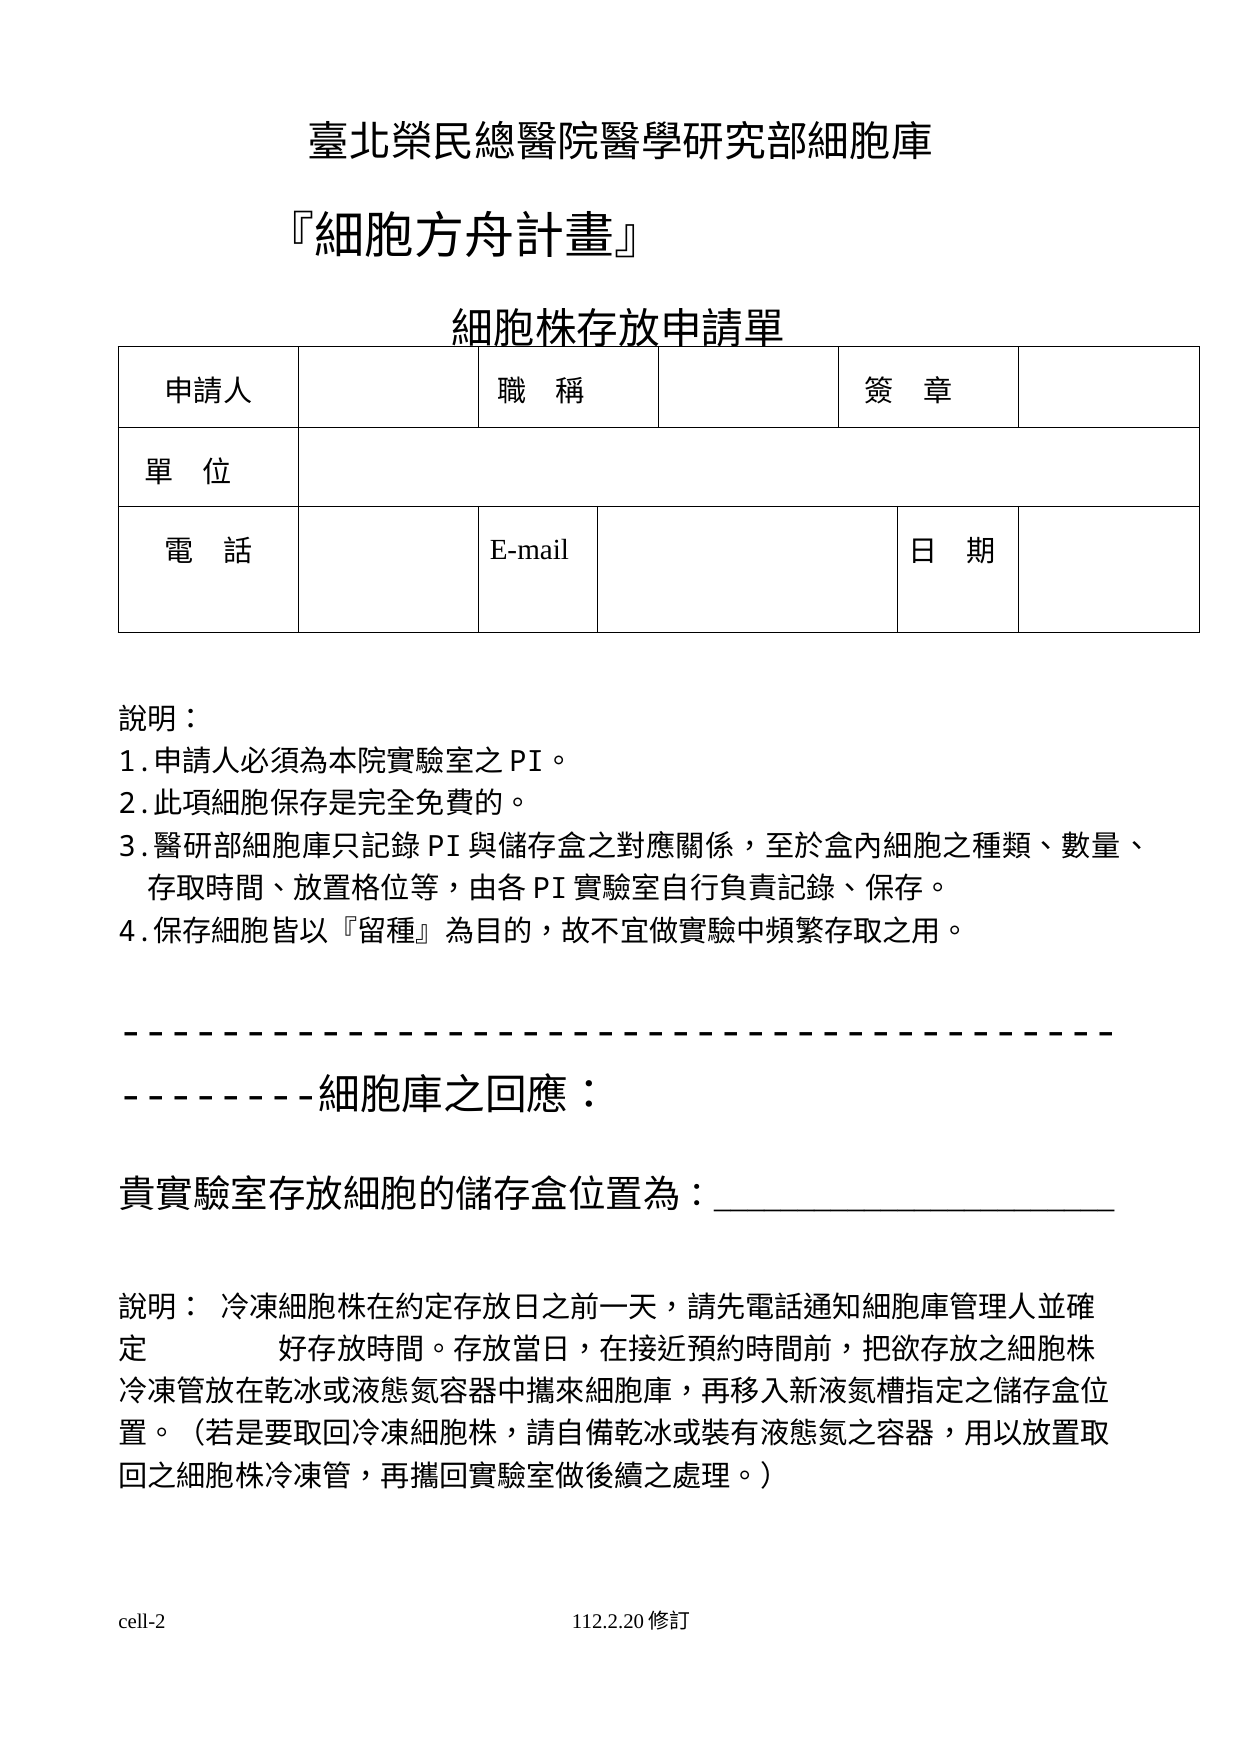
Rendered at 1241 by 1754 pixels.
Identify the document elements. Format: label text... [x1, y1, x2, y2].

table_cell 電 話 [119, 507, 298, 632]
table_cell 單 位 [119, 428, 298, 506]
table_header 簽 章 [839, 347, 1018, 427]
table_cell E-mail [479, 507, 597, 632]
table_header [1019, 347, 1199, 427]
text 說明： [118, 695, 1122, 738]
text 『細胞方舟計畫』 [118, 159, 1122, 284]
text 2.此項細胞保存是完全免費的。 [118, 780, 1122, 822]
text 3.醫研部細胞庫只記錄PI與儲存盒之對應關係，至於盒內細胞之種類、數量、存取時間、放置格位等，由各PI實驗室自行負責記錄、保存。 [118, 822, 1122, 907]
table_header [299, 347, 478, 427]
text 貴實驗室存放細胞的儲存盒位置為：________________________ [118, 1150, 1122, 1212]
table_cell [299, 428, 1199, 506]
table_header 職 稱 [479, 347, 658, 427]
table_cell 日 期 [898, 507, 1018, 632]
text 說明： 冷凍細胞株在約定存放日之前一天，請先電話通知細胞庫管理人並確定 好存放時間。存放當日，在接近預約時間前，把欲存放之細胞株冷凍管放在乾冰或液態氮容器中攜來細胞庫，再移入新液氮槽指定之儲存盒位置。（若是要取回冷凍細胞株，請自備乾冰或裝有液態氮之容器，用以放置取回之細胞株冷凍管，再攜回實驗室做後續之處理。） [118, 1283, 1122, 1495]
text ------------------------------------------------細胞庫之回應： [118, 987, 1122, 1112]
table_header 申請人 [119, 347, 298, 427]
text 4.保存細胞皆以『留種』為目的，故不宜做實驗中頻繁存取之用。 [118, 907, 1122, 950]
text 細胞株存放申請單 [118, 284, 1122, 346]
text 臺北榮民總醫院醫學研究部細胞庫 [118, 96, 1122, 159]
text 1.申請人必須為本院實驗室之PI。 [118, 738, 1122, 780]
table_cell [1019, 507, 1199, 632]
table_cell [598, 507, 897, 632]
table_cell [299, 507, 478, 632]
table_header [659, 347, 838, 427]
